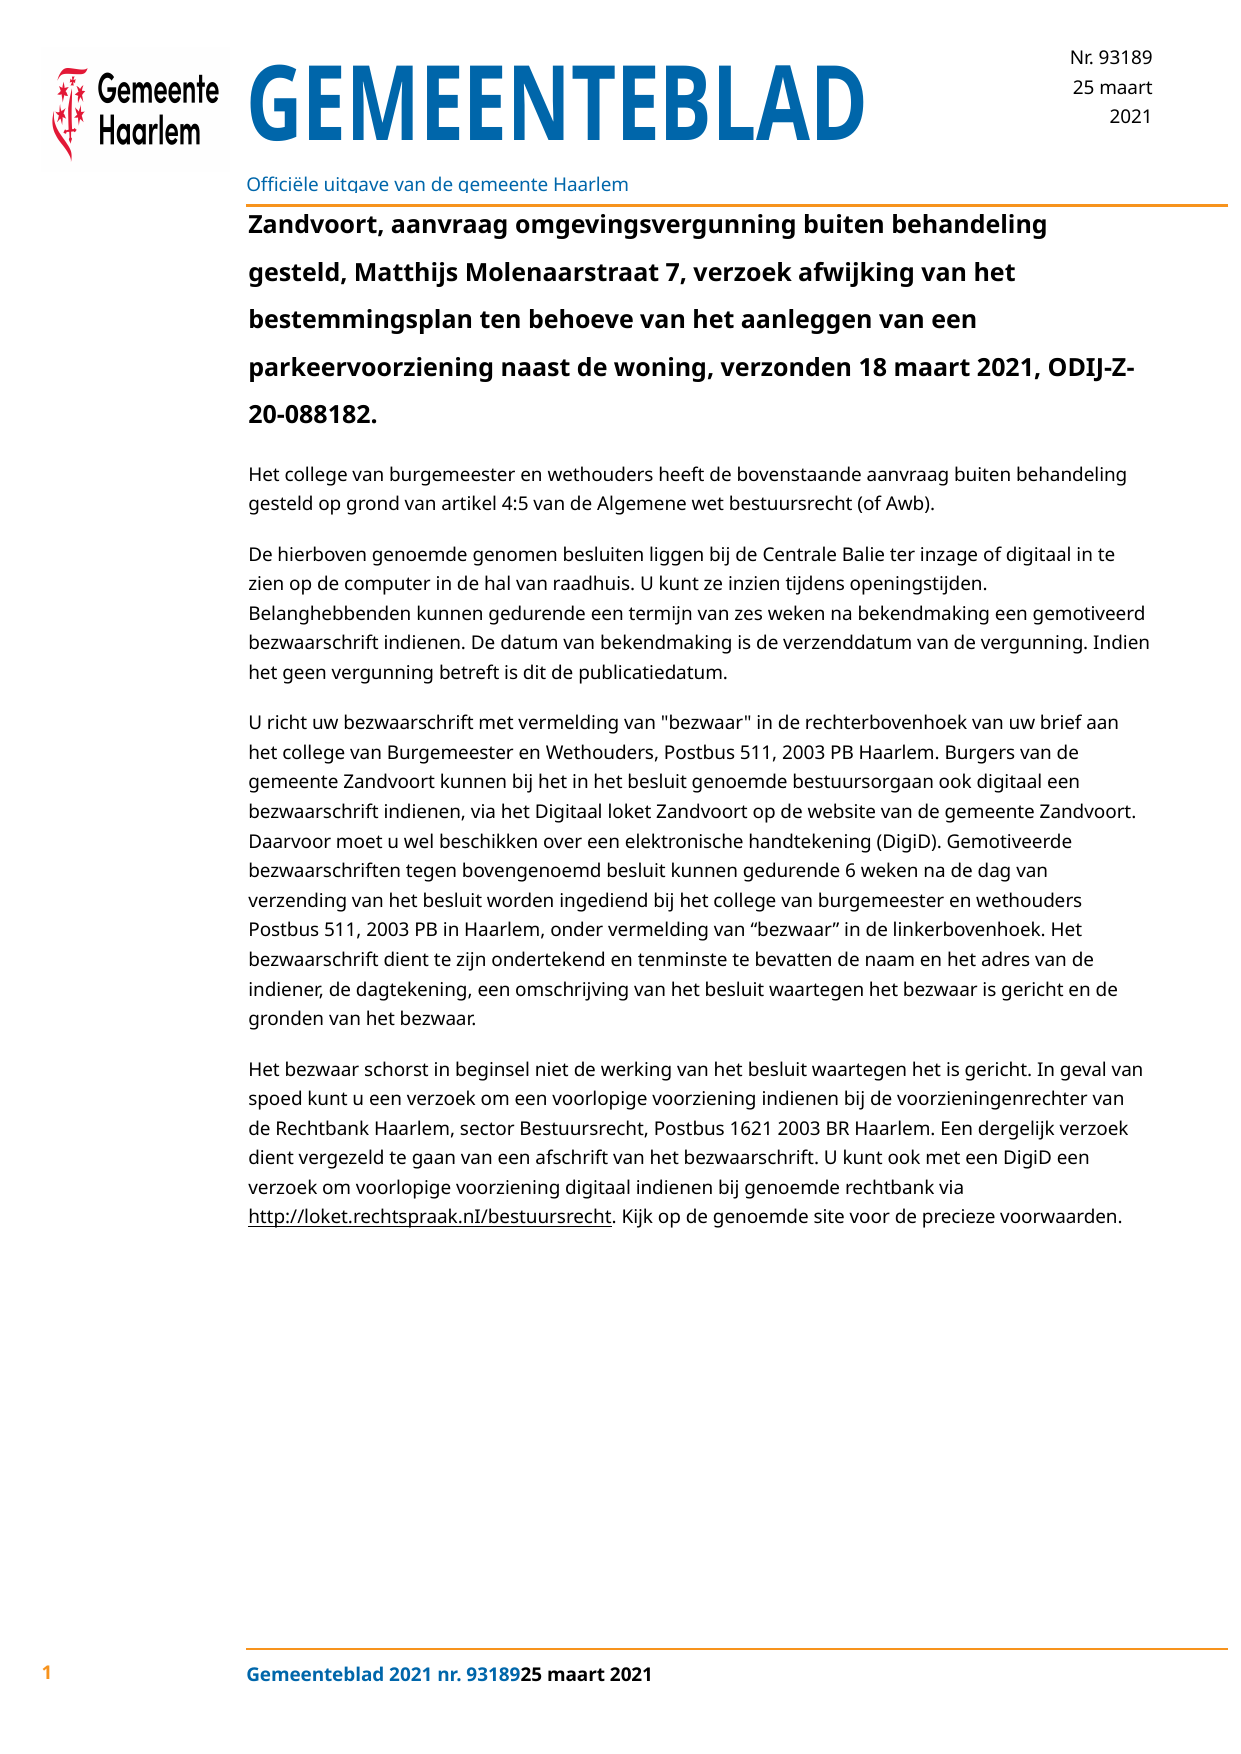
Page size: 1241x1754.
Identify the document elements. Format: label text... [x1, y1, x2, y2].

text Het bezwaar schorst in beginsel niet de werking van het besluit waartegen het is gericht. In geval van spoed kunt u een verzoek om een voorlopige voorziening indienen bij de voorzieningenrechter van de Rechtbank Haarlem, sector Bestuursrecht, Postbus 1621 2003 BR Haarlem. Een dergelijk verzoek dient vergezeld te gaan van een afschrift van het bezwaarschrift. U kunt ook met een DigiD een verzoek om voorlopige voorziening digitaal indienen bij genoemde rechtbank via http://loket.rechtspraak.nI/bestuursrecht. Kijk op de genoemde site voor de precieze voorwaarden. [248, 1056, 1152, 1229]
text De hierboven genoemde genomen besluiten liggen bij de Centrale Balie ter inzage of digitaal in te zien op de computer in de hal van raadhuis. U kunt ze inzien tijdens openingstijden. Belanghebbenden kunnen gedurende een termijn van zes weken na bekendmaking een gemotiveerd bezwaarschrift indienen. De datum van bekendmaking is de verzenddatum van de vergunning. Indien het geen vergunning betreft is dit de publicatiedatum. [248, 541, 1152, 685]
picture [41, 47, 231, 172]
text U richt uw bezwaarschrift met vermelding van "bezwaar" in de rechterbovenhoek van uw brief aan het college van Burgemeester en Wethouders, Postbus 511, 2003 PB Haarlem. Burgers van de gemeente Zandvoort kunnen bij het in het besluit genoemde bestuursorgaan ook digitaal een bezwaarschrift indienen, via het Digitaal loket Zandvoort op de website van de gemeente Zandvoort. Daarvoor moet u wel beschikken over een elektronische handtekening (DigiD). Gemotiveerde bezwaarschriften tegen bovengenoemd besluit kunnen gedurende 6 weken na de dag van verzending van het besluit worden ingediend bij het college van burgemeester en wethouders Postbus 511, 2003 PB in Haarlem, onder vermelding van “bezwaar” in de linkerbovenhoek. Het bezwaarschrift dient te zijn ondertekend en tenminste te bevatten de naam en het adres van de indiener, de dagtekening, een omschrijving van het besluit waartegen het bezwaar is gericht en de gronden van het bezwaar. [248, 709, 1152, 1031]
text Het college van burgemeester en wethouders heeft de bovenstaande aanvraag buiten behandeling gesteld op grond van artikel 4:5 van de Algemene wet bestuursrecht (of Awb). [248, 461, 1152, 516]
text Zandvoort, aanvraag omgevingsvergunning buiten behandeling gesteld, Matthijs Molenaarstraat 7, verzoek afwijking van het bestemmingsplan ten behoeve van het aanleggen van een parkeervoorziening naast de woning, verzonden 18 maart 2021, ODIJ-Z-20-088182. [248, 207, 1152, 431]
